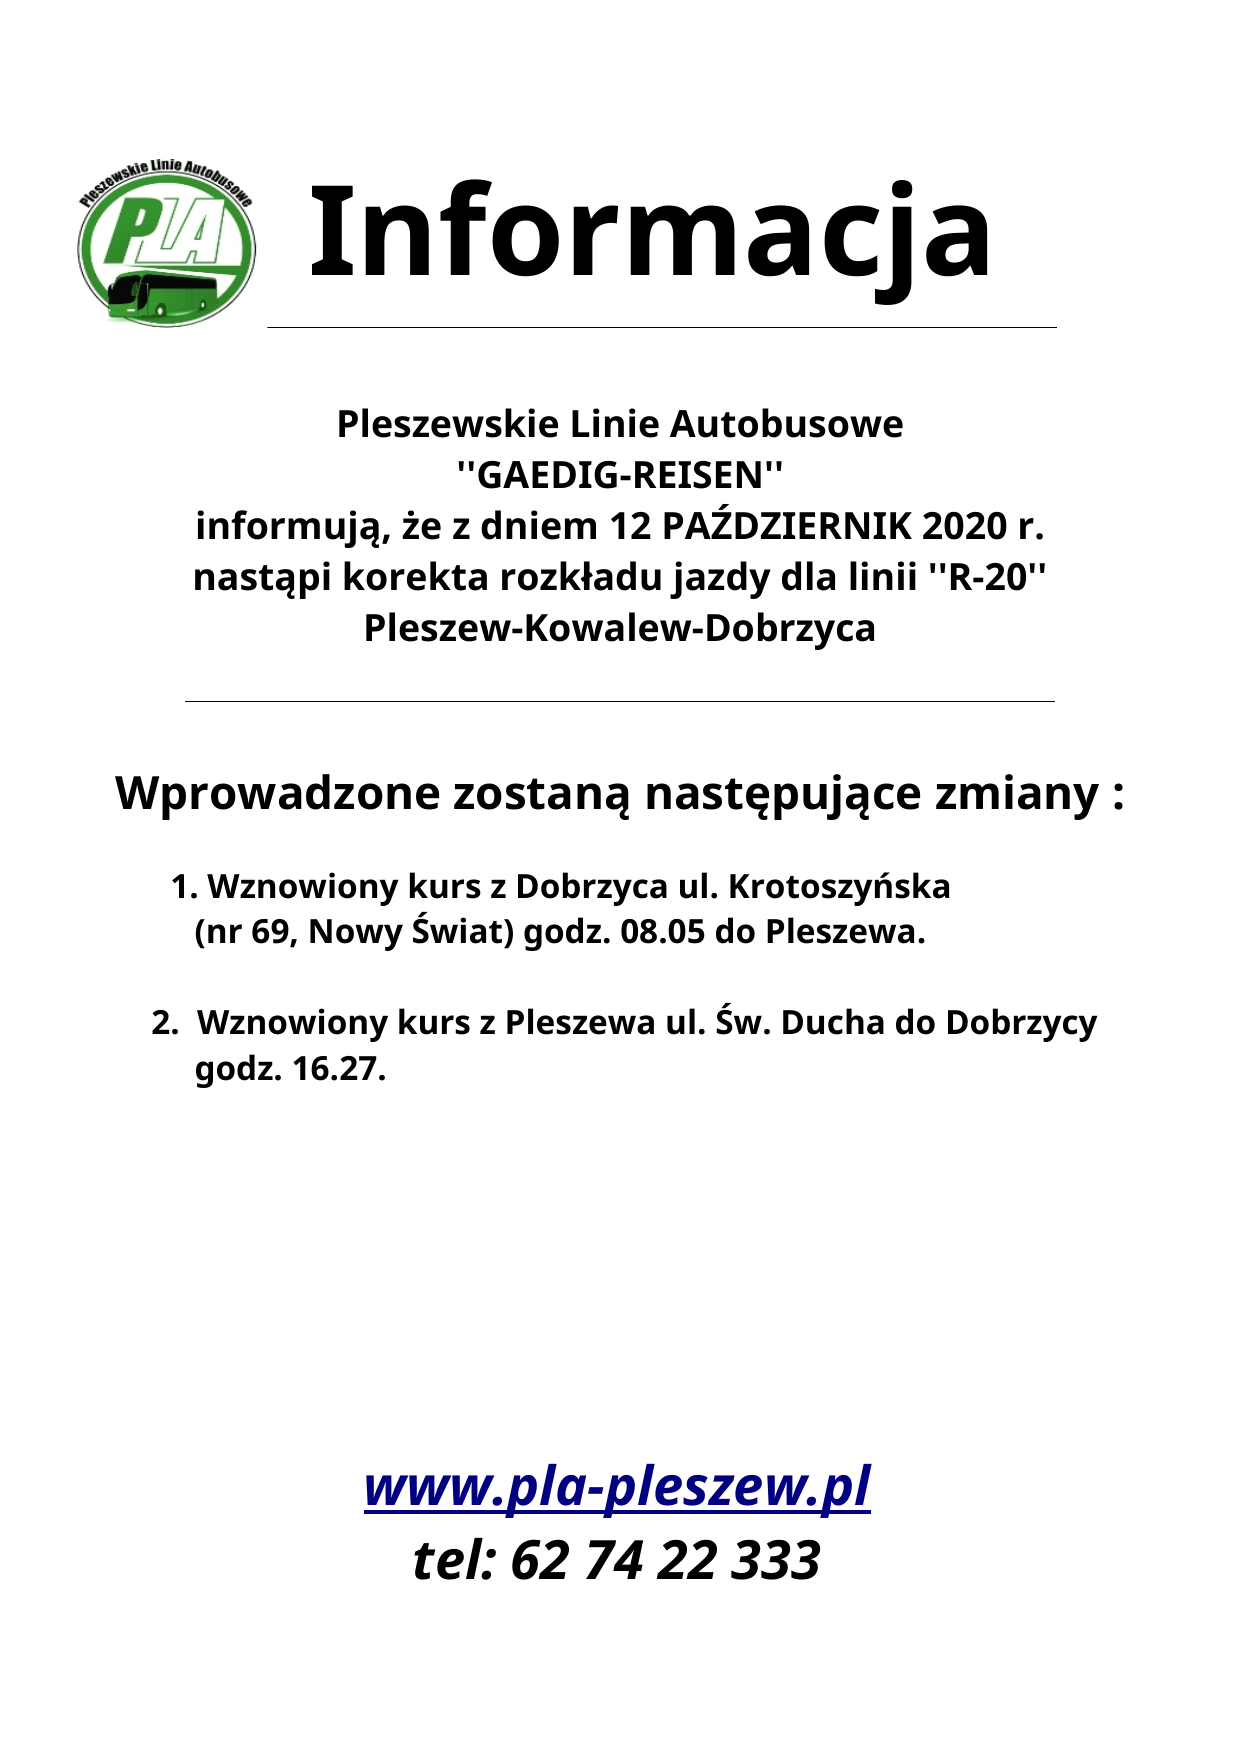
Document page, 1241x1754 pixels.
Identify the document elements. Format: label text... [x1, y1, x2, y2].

text informują, że z dniem 12 PAŹDZIERNIK 2020 r. [47, 499, 1193, 550]
text Pleszew-Kowalew-Dobrzyca [47, 601, 1193, 652]
picture [63, 156, 268, 330]
text (nr 69, Nowy Świat) godz. 08.05 do Pleszewa. [47, 908, 1193, 954]
text ''GAEDIG-REISEN'' [47, 448, 1193, 499]
text nastąpi korekta rozkładu jazdy dla linii ''R-20'' [47, 550, 1193, 601]
text Informacja [47, 142, 1193, 312]
text 2. Wznowiony kurs z Pleszewa ul. Św. Ducha do Dobrzycy [47, 999, 1193, 1044]
text 1. Wznowiony kurs z Dobrzyca ul. Krotoszyńska [47, 863, 1193, 908]
text www.pla-pleszew.pl [47, 1447, 1193, 1521]
text Pleszewskie Linie Autobusowe [47, 397, 1193, 448]
text Wprowadzone zostaną następujące zmiany : [47, 761, 1193, 823]
text godz. 16.27. [47, 1044, 1193, 1090]
text tel: 62 74 22 333 [47, 1521, 1193, 1595]
